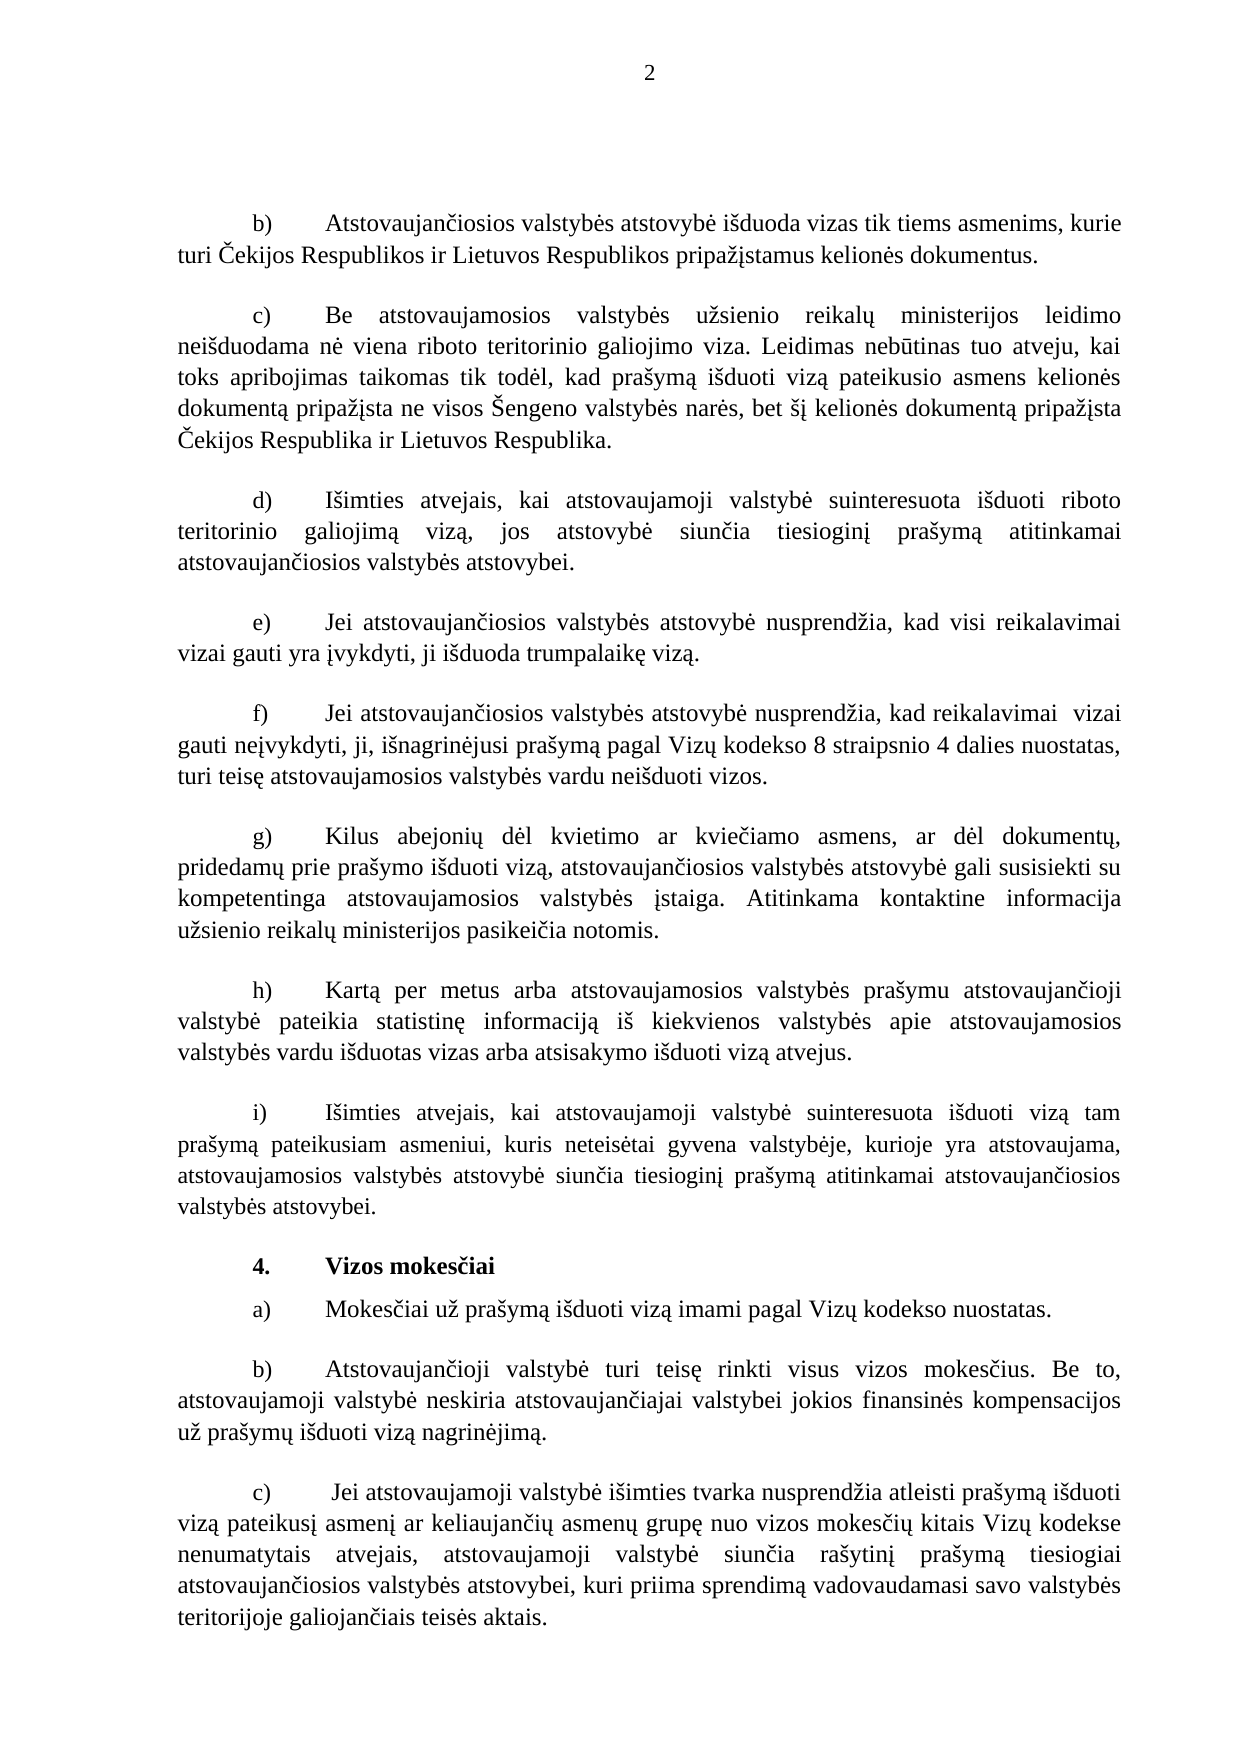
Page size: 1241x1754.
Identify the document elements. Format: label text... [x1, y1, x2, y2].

text c) Be atstovaujamosios valstybės užsienio reikalų ministerijos leidimo neišduodama nė viena riboto teritorinio galiojimo viza. Leidimas nebūtinas tuo atveju, kai toks apribojimas taikomas tik todėl, kad prašymą išduoti vizą pateikusio asmens kelionės dokumentą pripažįsta ne visos Šengeno valstybės narės, bet šį kelionės dokumentą pripažįsta Čekijos Respublika ir Lietuvos Respublika. [177, 297, 1122, 453]
text a) Mokesčiai už prašymą išduoti vizą imami pagal Vizų kodekso nuostatas. [177, 1292, 1122, 1323]
text f) Jei atstovaujančiosios valstybės atstovybė nusprendžia, kad reikalavimai vizai gauti neįvykdyti, ji, išnagrinėjusi prašymą pagal Vizų kodekso 8 straipsnio 4 dalies nuostatas, turi teisę atstovaujamosios valstybės vardu neišduoti vizos. [177, 696, 1122, 790]
text e) Jei atstovaujančiosios valstybės atstovybė nusprendžia, kad visi reikalavimai vizai gauti yra įvykdyti, ji išduoda trumpalaikę vizą. [177, 605, 1122, 667]
text b) Atstovaujančiosios valstybės atstovybė išduoda vizas tik tiems asmenims, kurie turi Čekijos Respublikos ir Lietuvos Respublikos pripažįstamus kelionės dokumentus. [177, 206, 1122, 268]
text 4. Vizos mokesčiai [177, 1248, 1122, 1280]
text h) Kartą per metus arba atstovaujamosios valstybės prašymu atstovaujančioji valstybė pateikia statistinę informaciją iš kiekvienos valstybės apie atstovaujamosios valstybės vardu išduotas vizas arba atsisakymo išduoti vizą atvejus. [177, 972, 1122, 1066]
text d) Išimties atvejais, kai atstovaujamoji valstybė suinteresuota išduoti riboto teritorinio galiojimą vizą, jos atstovybė siunčia tiesioginį prašymą atitinkamai atstovaujančiosios valstybės atstovybei. [177, 482, 1122, 576]
text g) Kilus abejonių dėl kvietimo ar kviečiamo asmens, ar dėl dokumentų, pridedamų prie prašymo išduoti vizą, atstovaujančiosios valstybės atstovybė gali susisiekti su kompetentinga atstovaujamosios valstybės įstaiga. Atitinkama kontaktine informacija užsienio reikalų ministerijos pasikeičia notomis. [177, 818, 1122, 943]
text b) Atstovaujančioji valstybė turi teisę rinkti visus vizos mokesčius. Be to, atstovaujamoji valstybė neskiria atstovaujančiajai valstybei jokios finansinės kompensacijos už prašymų išduoti vizą nagrinėjimą. [177, 1352, 1122, 1445]
text i) Išimties atvejais, kai atstovaujamoji valstybė suinteresuota išduoti vizą tam prašymą pateikusiam asmeniui, kuris neteisėtai gyvena valstybėje, kurioje yra atstovaujama, atstovaujamosios valstybės atstovybė siunčia tiesioginį prašymą atitinkamai atstovaujančiosios valstybės atstovybei. [177, 1095, 1122, 1220]
text c) Jei atstovaujamoji valstybė išimties tvarka nusprendžia atleisti prašymą išduoti vizą pateikusį asmenį ar keliaujančių asmenų grupę nuo vizos mokesčių kitais Vizų kodekse nenumatytais atvejais, atstovaujamoji valstybė siunčia rašytinį prašymą tiesiogiai atstovaujančiosios valstybės atstovybei, kuri priima sprendimą vadovaudamasi savo valstybės teritorijoje galiojančiais teisės aktais. [177, 1474, 1122, 1630]
